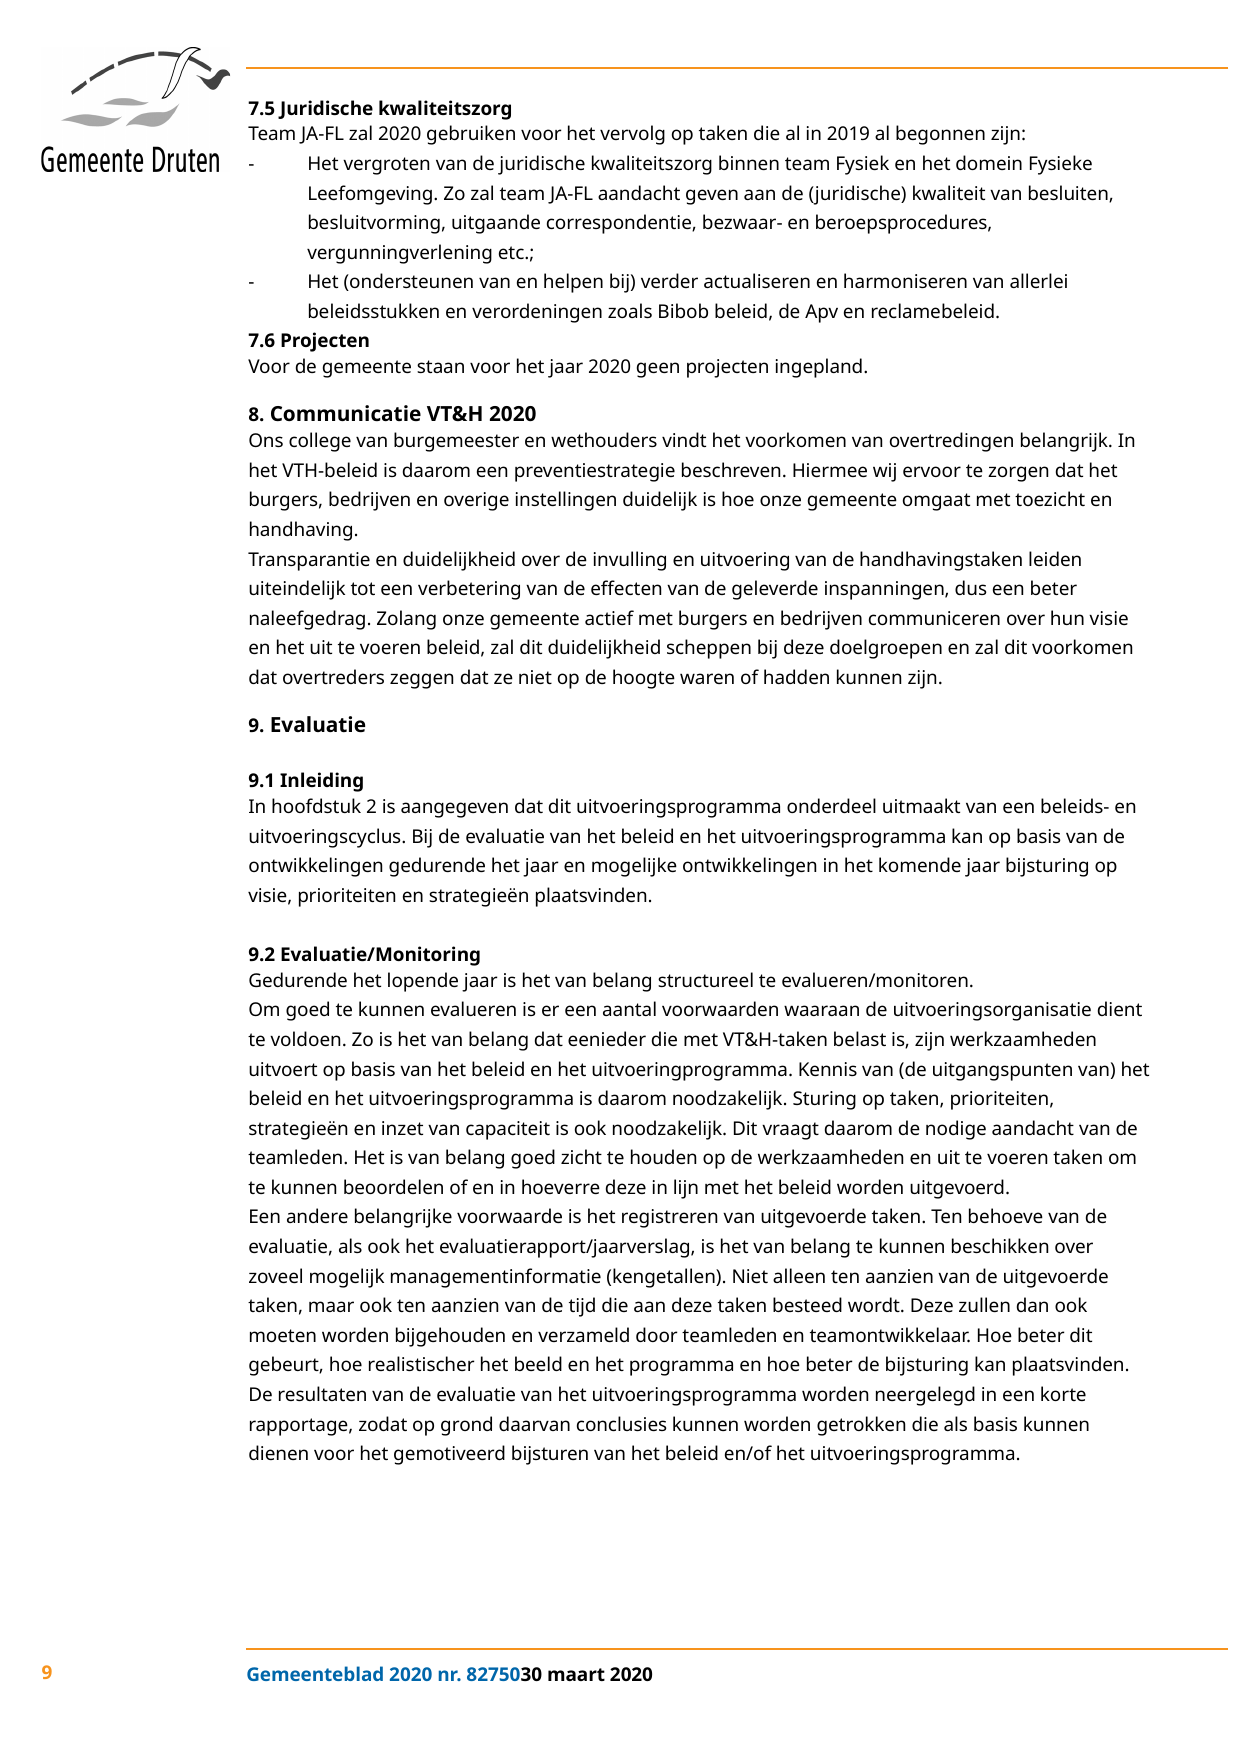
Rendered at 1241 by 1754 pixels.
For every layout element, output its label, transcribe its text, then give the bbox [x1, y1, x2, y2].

picture [41, 47, 231, 172]
text 9. Evaluatie [248, 710, 1152, 738]
text 7.5 Juridische kwaliteitszorg [248, 95, 1152, 121]
text Een andere belangrijke voorwaarde is het registreren van uitgevoerde taken. Ten behoeve van de evaluatie, als ook het evaluatierapport/jaarverslag, is het van belang te kunnen beschikken over zoveel mogelijk managementinformatie (kengetallen). Niet alleen ten aanzien van de uitgevoerde taken, maar ook ten aanzien van de tijd die aan deze taken besteed wordt. Deze zullen dan ook moeten worden bijgehouden en verzameld door teamleden en teamontwikkelaar. Hoe beter dit gebeurt, hoe realistischer het beeld en het programma en hoe beter de bijsturing kan plaatsvinden. [248, 1204, 1152, 1377]
text 8. Communicatie VT&H 2020 [248, 399, 1152, 427]
text Team JA-FL zal 2020 gebruiken voor het vervolg op taken die al in 2019 al begonnen zijn: [248, 121, 1152, 146]
text Ons college van burgemeester en wethouders vindt het voorkomen van overtredingen belangrijk. In het VTH-beleid is daarom een preventiestrategie beschreven. Hiermee wij ervoor te zorgen dat het burgers, bedrijven en overige instellingen duidelijk is hoe onze gemeente omgaat met toezicht en handhaving. [248, 427, 1152, 542]
text Transparantie en duidelijkheid over de invulling en uitvoering van de handhavingstaken leiden uiteindelijk tot een verbetering van de effecten van de geleverde inspanningen, dus een beter naleefgedrag. Zolang onze gemeente actief met burgers en bedrijven communiceren over hun visie en het uit te voeren beleid, zal dit duidelijkheid scheppen bij deze doelgroepen en zal dit voorkomen dat overtreders zeggen dat ze niet op de hoogte waren of hadden kunnen zijn. [248, 546, 1152, 690]
text De resultaten van de evaluatie van het uitvoeringsprogramma worden neergelegd in een korte rapportage, zodat op grond daarvan conclusies kunnen worden getrokken die als basis kunnen dienen voor het gemotiveerd bijsturen van het beleid en/of het uitvoeringsprogramma. [248, 1381, 1152, 1466]
text 9.2 Evaluatie/Monitoring [248, 941, 1152, 967]
text Gedurende het lopende jaar is het van belang structureel te evalueren/monitoren. [248, 967, 1152, 993]
text 7.6 Projecten [248, 328, 1152, 353]
text Om goed te kunnen evalueren is er een aantal voorwaarden waaraan de uitvoeringsorganisatie dient te voldoen. Zo is het van belang dat eenieder die met VT&H-taken belast is, zijn werkzaamheden uitvoert op basis van het beleid en het uitvoeringprogramma. Kennis van (de uitgangspunten van) het beleid en het uitvoeringsprogramma is daarom noodzakelijk. Sturing op taken, prioriteiten, strategieën en inzet van capaciteit is ook noodzakelijk. Dit vraagt daarom de nodige aandacht van de teamleden. Het is van belang goed zicht te houden op de werkzaamheden en uit te voeren taken om te kunnen beoordelen of en in hoeverre deze in lijn met het beleid worden uitgevoerd. [248, 997, 1152, 1200]
text Voor de gemeente staan voor het jaar 2020 geen projecten ingepland. [248, 353, 1152, 379]
list Het vergroten van de juridische kwaliteitszorg binnen team Fysiek en het domein Fysieke Leefomgeving. Zo zal team JA-FL aandacht geven aan de (juridische) kwaliteit van besluiten, besluitvorming, uitgaande correspondentie, bezwaar- en beroepsprocedures, vergunningverlening etc.; [248, 150, 1152, 264]
list Het (ondersteunen van en helpen bij) verder actualiseren en harmoniseren van allerlei beleidsstukken en verordeningen zoals Bibob beleid, de Apv en reclamebeleid. [248, 268, 1152, 324]
text 9.1 Inleiding [248, 768, 1152, 793]
text In hoofdstuk 2 is aangegeven dat dit uitvoeringsprogramma onderdeel uitmaakt van een beleids- en uitvoeringscyclus. Bij de evaluatie van het beleid en het uitvoeringsprogramma kan op basis van de ontwikkelingen gedurende het jaar en mogelijke ontwikkelingen in het komende jaar bijsturing op visie, prioriteiten en strategieën plaatsvinden. [248, 793, 1152, 908]
